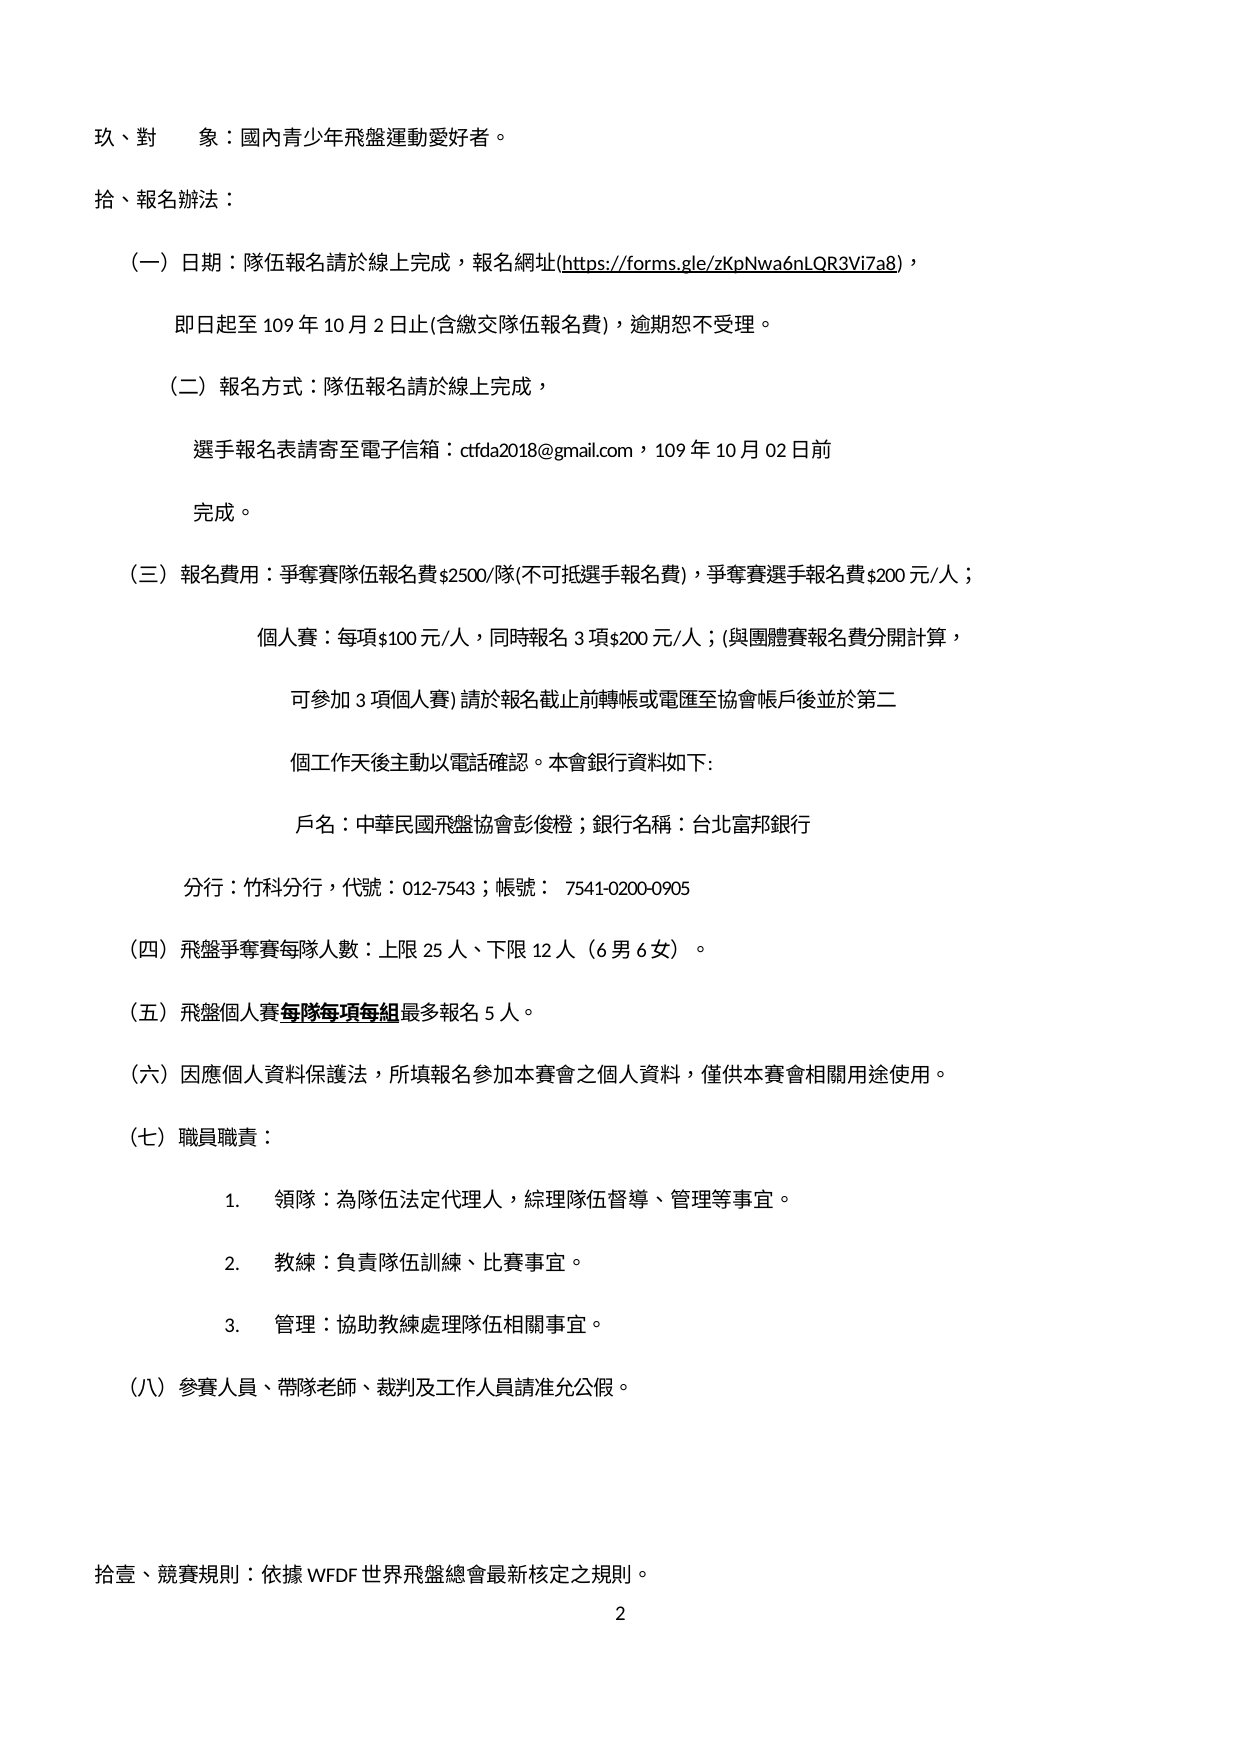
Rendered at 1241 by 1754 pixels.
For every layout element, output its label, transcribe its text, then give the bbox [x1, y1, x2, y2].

text 完成。 [94, 469, 1146, 532]
text 拾、報名辦法： [94, 157, 1146, 219]
text 選手報名表請寄至電子信箱：ctfda2018@gmail.com，109年10月02日前 [94, 407, 1146, 469]
text 即日起至109年10月2日止(含繳交隊伍報名費)，逾期恕不受理。 [94, 282, 1146, 344]
text （一）日期：隊伍報名請於線上完成，報名網址(https://forms.gle/zKpNwa6nLQR3Vi7a8)， [94, 219, 1146, 282]
text 玖、對 象：國內青少年飛盤運動愛好者。 [94, 94, 1146, 157]
text 戶名：中華民國飛盤協會彭俊橙；銀行名稱：台北富邦銀行 [94, 782, 1146, 844]
text （三）報名費用：爭奪賽隊伍報名費$2500/隊(不可抵選手報名費)，爭奪賽選手報名費$200元/人； [94, 532, 1146, 594]
text （四）飛盤爭奪賽每隊人數：上限25人、下限12人（6男6女）。 [94, 907, 1146, 969]
text 個工作天後主動以電話確認。本會銀行資料如下: [213, 719, 1146, 782]
text （七）職員職責： [94, 1094, 1146, 1157]
text （六）因應個人資料保護法，所填報名參加本賽會之個人資料，僅供本賽會相關用途使用。 [94, 1032, 1146, 1094]
text 可參加3項個人賽) 請於報名截止前轉帳或電匯至協會帳戶後並於第二 [213, 657, 1146, 719]
list 教練：負責隊伍訓練、比賽事宜。 [224, 1219, 1146, 1282]
list 領隊：為隊伍法定代理人，綜理隊伍督導、管理等事宜。 [224, 1157, 1146, 1219]
text （八）參賽人員、帶隊老師、裁判及工作人員請准允公假。 [94, 1344, 1146, 1407]
text 分行：竹科分行，代號：012-7543；帳號： 7541-0200-0905 [94, 844, 1146, 907]
text （二）報名方式：隊伍報名請於線上完成， [94, 344, 1146, 407]
text （五）飛盤個人賽每隊每項每組最多報名5人。 [94, 969, 1146, 1032]
text 個人賽：每項$100元/人，同時報名3項$200元/人；(與團體賽報名費分開計算， [213, 594, 1146, 657]
text 拾壹、競賽規則：依據WFDF世界飛盤總會最新核定之規則。 [94, 1532, 1146, 1594]
list 管理：協助教練處理隊伍相關事宜。 [224, 1282, 1146, 1344]
